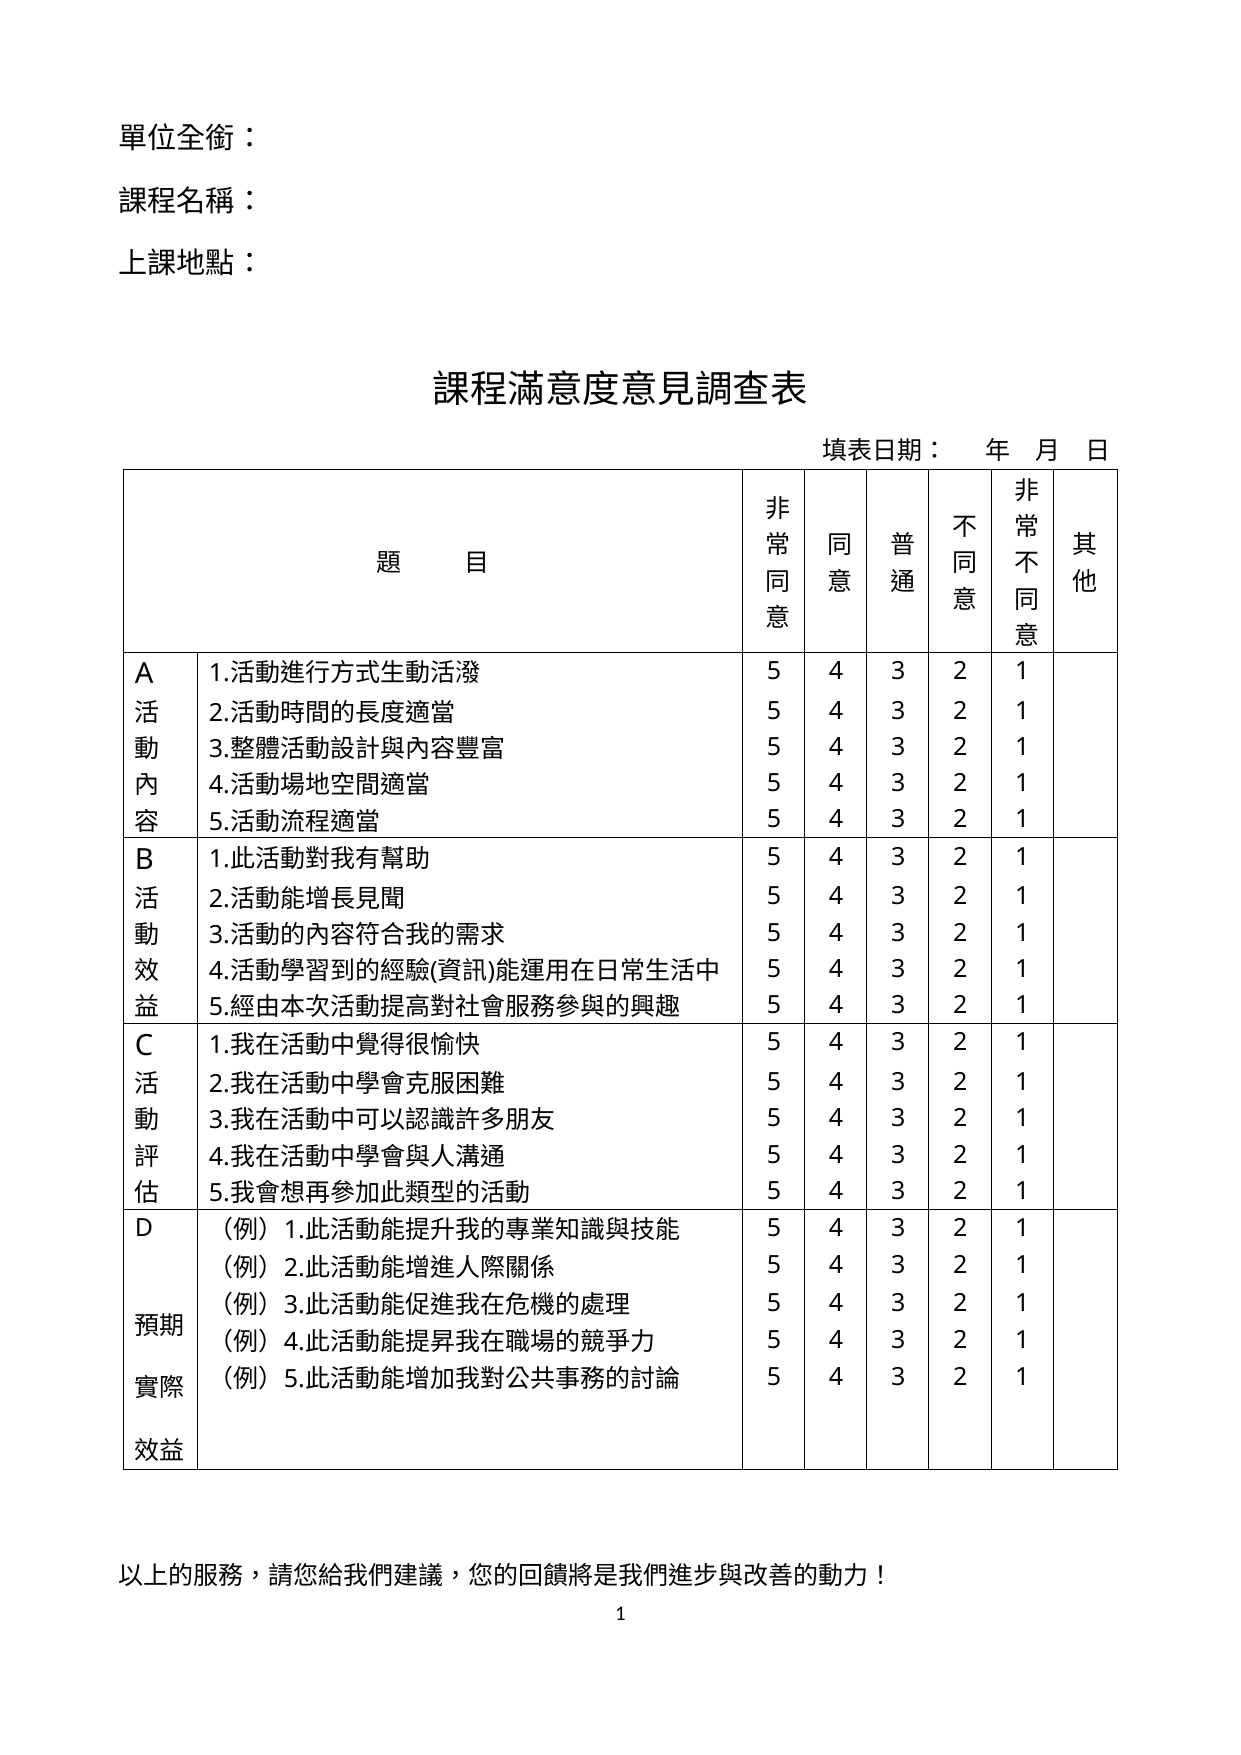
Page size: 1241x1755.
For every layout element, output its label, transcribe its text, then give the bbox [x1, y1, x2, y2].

table_cell 1 [992, 1210, 1053, 1246]
table_cell 4 [805, 653, 866, 692]
table_cell 1 [992, 692, 1053, 728]
table_cell 4 [805, 1210, 866, 1246]
table_cell 1 [992, 878, 1053, 914]
table_cell [1054, 1173, 1117, 1209]
table_cell 2 [929, 765, 991, 801]
table_cell 2 [929, 1136, 991, 1172]
table_cell 3 [867, 653, 928, 692]
table_cell 5 [743, 1064, 804, 1100]
table_cell [1054, 1136, 1117, 1172]
table_cell [1054, 987, 1117, 1023]
table_cell 2 [929, 1173, 991, 1209]
table_cell 1 [992, 1024, 1053, 1064]
table_cell 1 [992, 987, 1053, 1023]
table_cell 4 [805, 878, 866, 914]
table_cell D 預期實際效益 [124, 1210, 197, 1469]
table_cell 3 [867, 951, 928, 987]
table_cell 5 [743, 692, 804, 728]
text 課程名稱： [118, 157, 1122, 219]
table_cell 2 [929, 653, 991, 692]
table_cell 3 [867, 838, 928, 878]
table_cell 5 [743, 878, 804, 914]
table_cell 3 [867, 692, 928, 728]
table_cell 2 [929, 1358, 991, 1469]
table_cell [1054, 951, 1117, 987]
table_cell 3.活動的內容符合我的需求 [198, 914, 742, 951]
table_cell 4.我在活動中學會與人溝通 [198, 1136, 742, 1172]
table_cell 5 [743, 1283, 804, 1321]
table_cell 2 [929, 1064, 991, 1100]
table_cell 4 [805, 1283, 866, 1321]
table_cell 1 [992, 914, 1053, 951]
table_cell 4 [805, 914, 866, 951]
table_cell 評 [124, 1136, 197, 1172]
table_cell [1054, 801, 1117, 837]
table_cell （例）2.此活動能增進人際關係 [198, 1246, 742, 1283]
table_cell 2 [929, 1024, 991, 1064]
table_cell 3 [867, 765, 928, 801]
table_cell 1 [992, 838, 1053, 878]
table_cell 1 [992, 1100, 1053, 1136]
table_header 其他 [1054, 470, 1117, 652]
table_cell 3 [867, 1358, 928, 1469]
table_cell 5 [743, 838, 804, 878]
table_cell 2 [929, 692, 991, 728]
table_cell 1 [992, 1064, 1053, 1100]
table_cell 1 [992, 801, 1053, 837]
table_cell 5 [743, 1173, 804, 1209]
table_cell [1054, 1210, 1117, 1246]
table_cell 5.活動流程適當 [198, 801, 742, 837]
table_cell 2 [929, 1246, 991, 1283]
table_cell 5 [743, 951, 804, 987]
table_cell 4 [805, 1358, 866, 1469]
table_cell （例）5.此活動能增加我對公共事務的討論 [198, 1358, 742, 1469]
table_cell 1 [992, 1283, 1053, 1321]
table_cell C [124, 1024, 197, 1064]
table_cell 1 [992, 1136, 1053, 1172]
table_cell [1054, 1358, 1117, 1469]
table_cell 4 [805, 692, 866, 728]
text 以上的服務，請您給我們建議，您的回饋將是我們進步與改善的動力！ [118, 1532, 1122, 1594]
table_cell 4 [805, 987, 866, 1023]
table_cell 3 [867, 1024, 928, 1064]
table_cell [1054, 692, 1117, 728]
table_cell 5 [743, 653, 804, 692]
table_cell 5 [743, 1321, 804, 1358]
table_header 非常不同意 [992, 470, 1053, 652]
table_cell 活 [124, 1064, 197, 1100]
table_cell 5.我會想再參加此類型的活動 [198, 1173, 742, 1209]
table_cell 4 [805, 1100, 866, 1136]
table_cell 2 [929, 914, 991, 951]
table_cell [1054, 914, 1117, 951]
table_cell 5 [743, 1136, 804, 1172]
table_cell 3 [867, 1283, 928, 1321]
table_cell 效 [124, 951, 197, 987]
table_cell 5 [743, 1358, 804, 1469]
table_cell 4 [805, 729, 866, 765]
table_cell 4 [805, 951, 866, 987]
table_cell 3 [867, 987, 928, 1023]
table_cell [1054, 1246, 1117, 1283]
table_cell 3 [867, 729, 928, 765]
table_cell 4.活動場地空間適當 [198, 765, 742, 801]
table_cell 5 [743, 914, 804, 951]
table_cell [1054, 838, 1117, 878]
table_cell 3 [867, 1321, 928, 1358]
table_cell 1 [992, 1358, 1053, 1469]
table_cell 動 [124, 1100, 197, 1136]
table_cell 1 [992, 1246, 1053, 1283]
table_cell 4 [805, 801, 866, 837]
table_cell 4 [805, 1246, 866, 1283]
table_cell 5 [743, 1100, 804, 1136]
text 填表日期： 年 月 日 [118, 407, 1110, 469]
table_cell 2 [929, 729, 991, 765]
table_cell 1.此活動對我有幫助 [198, 838, 742, 878]
table_cell 5 [743, 1246, 804, 1283]
table_cell 4 [805, 838, 866, 878]
table_cell 估 [124, 1173, 197, 1209]
text 課程滿意度意見調查表 [118, 344, 1122, 407]
table_cell 動 [124, 914, 197, 951]
table_cell 3 [867, 801, 928, 837]
table_cell 3 [867, 1246, 928, 1283]
table_cell [1054, 1283, 1117, 1321]
table_cell 4 [805, 1024, 866, 1064]
table_cell 4.活動學習到的經驗(資訊)能運用在日常生活中 [198, 951, 742, 987]
table_cell 2 [929, 838, 991, 878]
table_cell 1.我在活動中覺得很愉快 [198, 1024, 742, 1064]
table_cell 2.活動能增長見聞 [198, 878, 742, 914]
table_header 非常同意 [743, 470, 804, 652]
table_cell 2 [929, 878, 991, 914]
table_cell B [124, 838, 197, 878]
table_cell 3 [867, 1210, 928, 1246]
table_cell 2 [929, 1100, 991, 1136]
table_cell [1054, 765, 1117, 801]
table_cell 容 [124, 801, 197, 837]
table_cell [1054, 1321, 1117, 1358]
table_cell 5 [743, 765, 804, 801]
table_cell 5 [743, 729, 804, 765]
table_cell 2.我在活動中學會克服困難 [198, 1064, 742, 1100]
table_cell 3.我在活動中可以認識許多朋友 [198, 1100, 742, 1136]
table_header 同意 [805, 470, 866, 652]
table_cell 1 [992, 1321, 1053, 1358]
text 單位全銜： [118, 94, 1122, 157]
text 上課地點： [118, 219, 1122, 282]
table_cell 3 [867, 1173, 928, 1209]
table_cell [1054, 1064, 1117, 1100]
table_cell 1 [992, 1173, 1053, 1209]
table_cell 4 [805, 1173, 866, 1209]
table_cell 5 [743, 1024, 804, 1064]
table_cell [1054, 729, 1117, 765]
table_cell 3 [867, 914, 928, 951]
table_cell 活 [124, 692, 197, 728]
table_cell 3 [867, 1100, 928, 1136]
table_cell 2 [929, 987, 991, 1023]
table_cell 5 [743, 801, 804, 837]
table_cell 4 [805, 765, 866, 801]
table_cell 3 [867, 1136, 928, 1172]
table_cell 2 [929, 801, 991, 837]
table_cell [1054, 878, 1117, 914]
table_cell [1054, 1100, 1117, 1136]
table_cell 內 [124, 765, 197, 801]
table_cell 5 [743, 1210, 804, 1246]
table_cell 4 [805, 1136, 866, 1172]
table_cell 3 [867, 1064, 928, 1100]
table_cell 4 [805, 1321, 866, 1358]
table_cell [1054, 1024, 1117, 1064]
table_cell 4 [805, 1064, 866, 1100]
table_cell 2 [929, 1283, 991, 1321]
table_cell 1 [992, 729, 1053, 765]
table_cell （例）1.此活動能提升我的專業知識與技能 [198, 1210, 742, 1246]
table_cell [1054, 653, 1117, 692]
table_cell （例）4.此活動能提昇我在職場的競爭力 [198, 1321, 742, 1358]
table_cell 3.整體活動設計與內容豐富 [198, 729, 742, 765]
table_cell 3 [867, 878, 928, 914]
table_header 題 目 [124, 470, 742, 652]
table_cell 2.活動時間的長度適當 [198, 692, 742, 728]
table_cell 1.活動進行方式生動活潑 [198, 653, 742, 692]
table_cell 活 [124, 878, 197, 914]
table_header 普通 [867, 470, 928, 652]
table_cell A [124, 653, 197, 692]
table_cell 5 [743, 987, 804, 1023]
table_cell 1 [992, 765, 1053, 801]
table_cell 2 [929, 1321, 991, 1358]
table_cell 1 [992, 951, 1053, 987]
table_header 不同意 [929, 470, 991, 652]
table_cell （例）3.此活動能促進我在危機的處理 [198, 1283, 742, 1321]
table_cell 2 [929, 951, 991, 987]
table_cell 益 [124, 987, 197, 1023]
table_cell 1 [992, 653, 1053, 692]
table_cell 動 [124, 729, 197, 765]
table_cell 5.經由本次活動提高對社會服務參與的興趣 [198, 987, 742, 1023]
table_cell 2 [929, 1210, 991, 1246]
